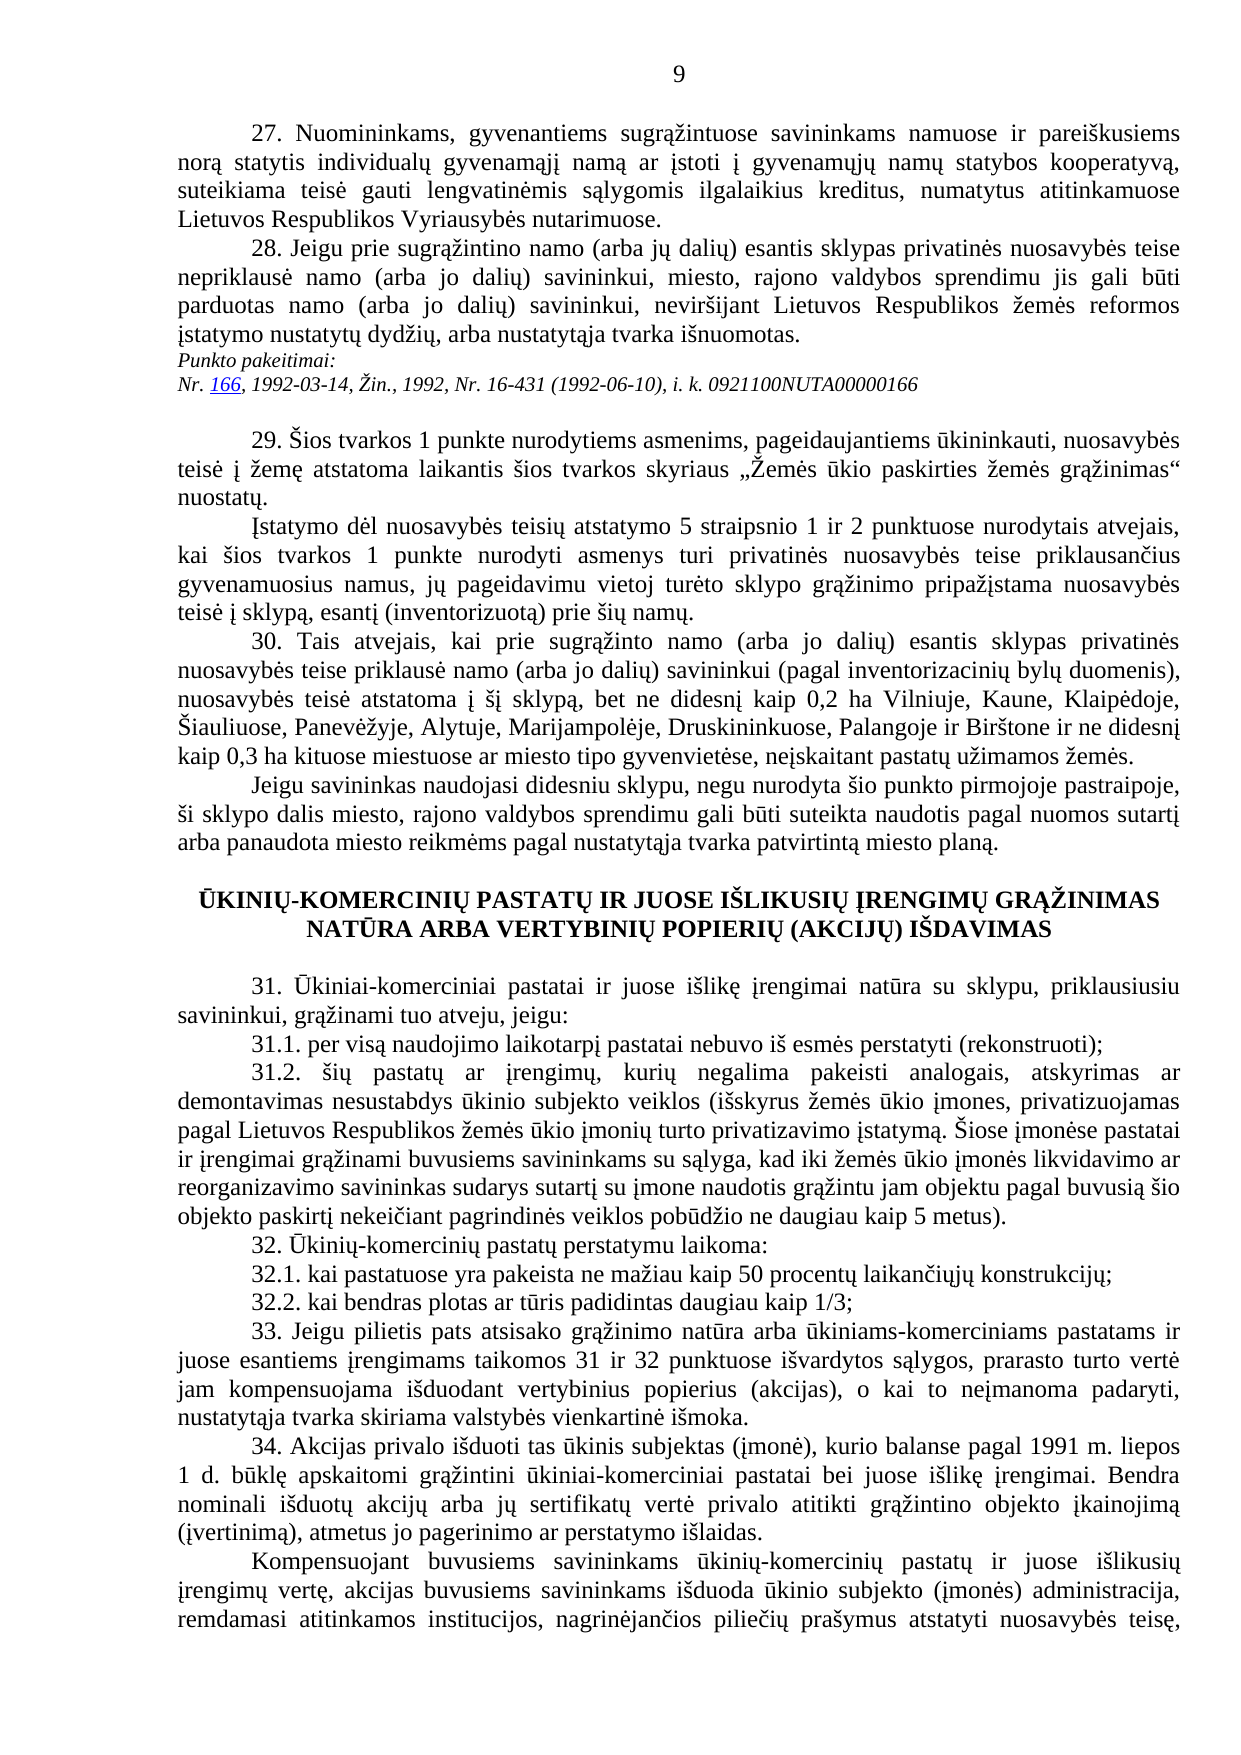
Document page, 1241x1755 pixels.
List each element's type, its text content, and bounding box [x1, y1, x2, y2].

text Nr. 166, 1992-03-14, Žin., 1992, Nr. 16-431 (1992-06-10), i. k. 0921100NUTA00000166 [177, 372, 1181, 396]
text 27. Nuomininkams, gyvenantiems sugrąžintuose savininkams namuose ir pareiškusiems norą statytis individualų gyvenamąjį namą ar įstoti į gyvenamųjų namų statybos kooperatyvą, suteikiama teisė gauti lengvatinėmis sąlygomis ilgalaikius kreditus, numatytus atitinkamuose Lietuvos Respublikos Vyriausybės nutarimuose. [177, 118, 1181, 233]
text 32.2. kai bendras plotas ar tūris padidintas daugiau kaip 1/3; [177, 1287, 1181, 1316]
text 30. Tais atvejais, kai prie sugrąžinto namo (arba jo dalių) esantis sklypas privatinės nuosavybės teise priklausė namo (arba jo dalių) savininkui (pagal inventorizacinių bylų duomenis), nuosavybės teisė atstatoma į šį sklypą, bet ne didesnį kaip 0,2 ha Vilniuje, Kaune, Klaipėdoje, Šiauliuose, Panevėžyje, Alytuje, Marijampolėje, Druskininkuose, Palangoje ir Birštone ir ne didesnį kaip 0,3 ha kituose miestuose ar miesto tipo gyvenvietėse, neįskaitant pastatų užimamos žemės. [177, 626, 1181, 770]
text Įstatymo dėl nuosavybės teisių atstatymo 5 straipsnio 1 ir 2 punktuose nurodytais atvejais, kai šios tvarkos 1 punkte nurodyti asmenys turi privatinės nuosavybės teise priklausančius gyvenamuosius namus, jų pageidavimu vietoj turėto sklypo grąžinimo pripažįstama nuosavybės teisė į sklypą, esantį (inventorizuotą) prie šių namų. [177, 511, 1181, 626]
text 29. Šios tvarkos 1 punkte nurodytiems asmenims, pageidaujantiems ūkininkauti, nuosavybės teisė į žemę atstatoma laikantis šios tvarkos skyriaus „Žemės ūkio paskirties žemės grąžinimas“ nuostatų. [177, 425, 1181, 511]
text 32.1. kai pastatuose yra pakeista ne mažiau kaip 50 procentų laikančiųjų konstrukcijų; [177, 1259, 1181, 1287]
text 28. Jeigu prie sugrąžintino namo (arba jų dalių) esantis sklypas privatinės nuosavybės teise nepriklausė namo (arba jo dalių) savininkui, miesto, rajono valdybos sprendimu jis gali būti parduotas namo (arba jo dalių) savininkui, neviršijant Lietuvos Respublikos žemės reformos įstatymo nustatytų dydžių, arba nustatytąja tvarka išnuomotas. [177, 233, 1181, 348]
text 31. Ūkiniai-komerciniai pastatai ir juose išlikę įrengimai natūra su sklypu, priklausiusiu savininkui, grąžinami tuo atveju, jeigu: [177, 971, 1181, 1029]
text ŪKINIŲ-KOMERCINIŲ PASTATŲ IR JUOSE IŠLIKUSIŲ ĮRENGIMŲ GRĄŽINIMAS NATŪRA ARBA VERTYBINIŲ POPIERIŲ (AKCIJŲ) IŠDAVIMAS [177, 885, 1181, 942]
text 32. Ūkinių-komercinių pastatų perstatymu laikoma: [177, 1230, 1181, 1259]
text 31.2. šių pastatų ar įrengimų, kurių negalima pakeisti analogais, atskyrimas ar demontavimas nesustabdys ūkinio subjekto veiklos (išskyrus žemės ūkio įmones, privatizuojamas pagal Lietuvos Respublikos žemės ūkio įmonių turto privatizavimo įstatymą. Šiose įmonėse pastatai ir įrengimai grąžinami buvusiems savininkams su sąlyga, kad iki žemės ūkio įmonės likvidavimo ar reorganizavimo savininkas sudarys sutartį su įmone naudotis grąžintu jam objektu pagal buvusią šio objekto paskirtį nekeičiant pagrindinės veiklos pobūdžio ne daugiau kaip 5 metus). [177, 1057, 1181, 1230]
text Jeigu savininkas naudojasi didesniu sklypu, negu nurodyta šio punkto pirmojoje pastraipoje, ši sklypo dalis miesto, rajono valdybos sprendimu gali būti suteikta naudotis pagal nuomos sutartį arba panaudota miesto reikmėms pagal nustatytąja tvarka patvirtintą miesto planą. [177, 770, 1181, 856]
text 33. Jeigu pilietis pats atsisako grąžinimo natūra arba ūkiniams-komerciniams pastatams ir juose esantiems įrengimams taikomos 31 ir 32 punktuose išvardytos sąlygos, prarasto turto vertė jam kompensuojama išduodant vertybinius popierius (akcijas), o kai to neįmanoma padaryti, nustatytąja tvarka skiriama valstybės vienkartinė išmoka. [177, 1316, 1181, 1431]
text Kompensuojant buvusiems savininkams ūkinių-komercinių pastatų ir juose išlikusių įrengimų vertę, akcijas buvusiems savininkams išduoda ūkinio subjekto (įmonės) administracija, remdamasi atitinkamos institucijos, nagrinėjančios piliečių prašymus atstatyti nuosavybės teisę, [177, 1546, 1181, 1632]
text 31.1. per visą naudojimo laikotarpį pastatai nebuvo iš esmės perstatyti (rekonstruoti); [177, 1029, 1181, 1057]
text Punkto pakeitimai: [177, 348, 1181, 372]
text 34. Akcijas privalo išduoti tas ūkinis subjektas (įmonė), kurio balanse pagal 1991 m. liepos 1 d. būklę apskaitomi grąžintini ūkiniai-komerciniai pastatai bei juose išlikę įrengimai. Bendra nominali išduotų akcijų arba jų sertifikatų vertė privalo atitikti grąžintino objekto įkainojimą (įvertinimą), atmetus jo pagerinimo ar perstatymo išlaidas. [177, 1431, 1181, 1546]
